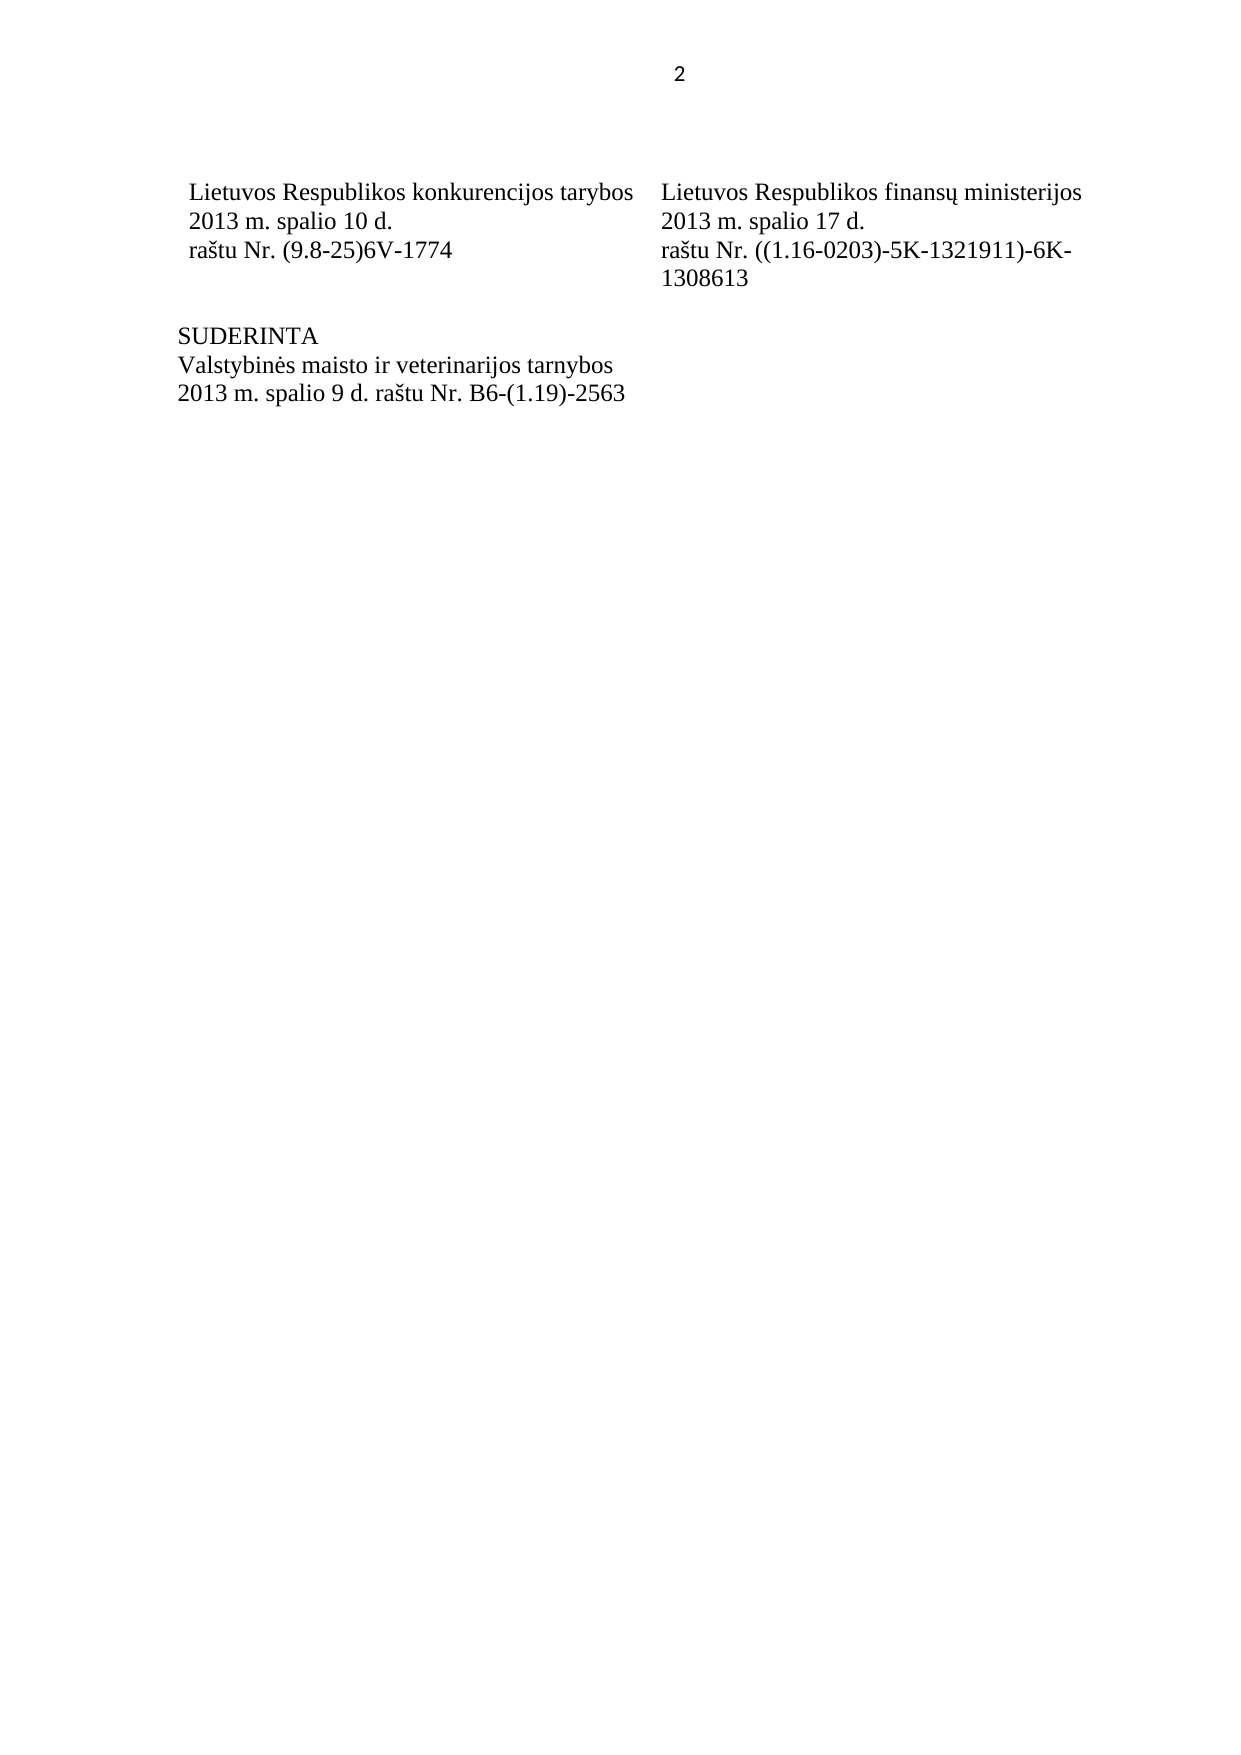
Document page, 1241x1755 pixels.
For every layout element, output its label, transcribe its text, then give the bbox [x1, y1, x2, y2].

table_header Lietuvos Respublikos konkurencijos tarybos 2013 m. spalio 10 d. raštu Nr. (9.8-25)6V-1774 [177, 177, 649, 292]
text Valstybinės maisto ir veterinarijos tarnybos [177, 350, 1181, 378]
text 2013 m. spalio 9 d. raštu Nr. B6-(1.19)-2563 [177, 378, 1181, 407]
text SUDERINTA [177, 321, 1181, 350]
table_header Lietuvos Respublikos finansų ministerijos 2013 m. spalio 17 d. raštu Nr. ((1.16-0203)-5K-1321911)-6K-1308613 [650, 177, 1122, 292]
